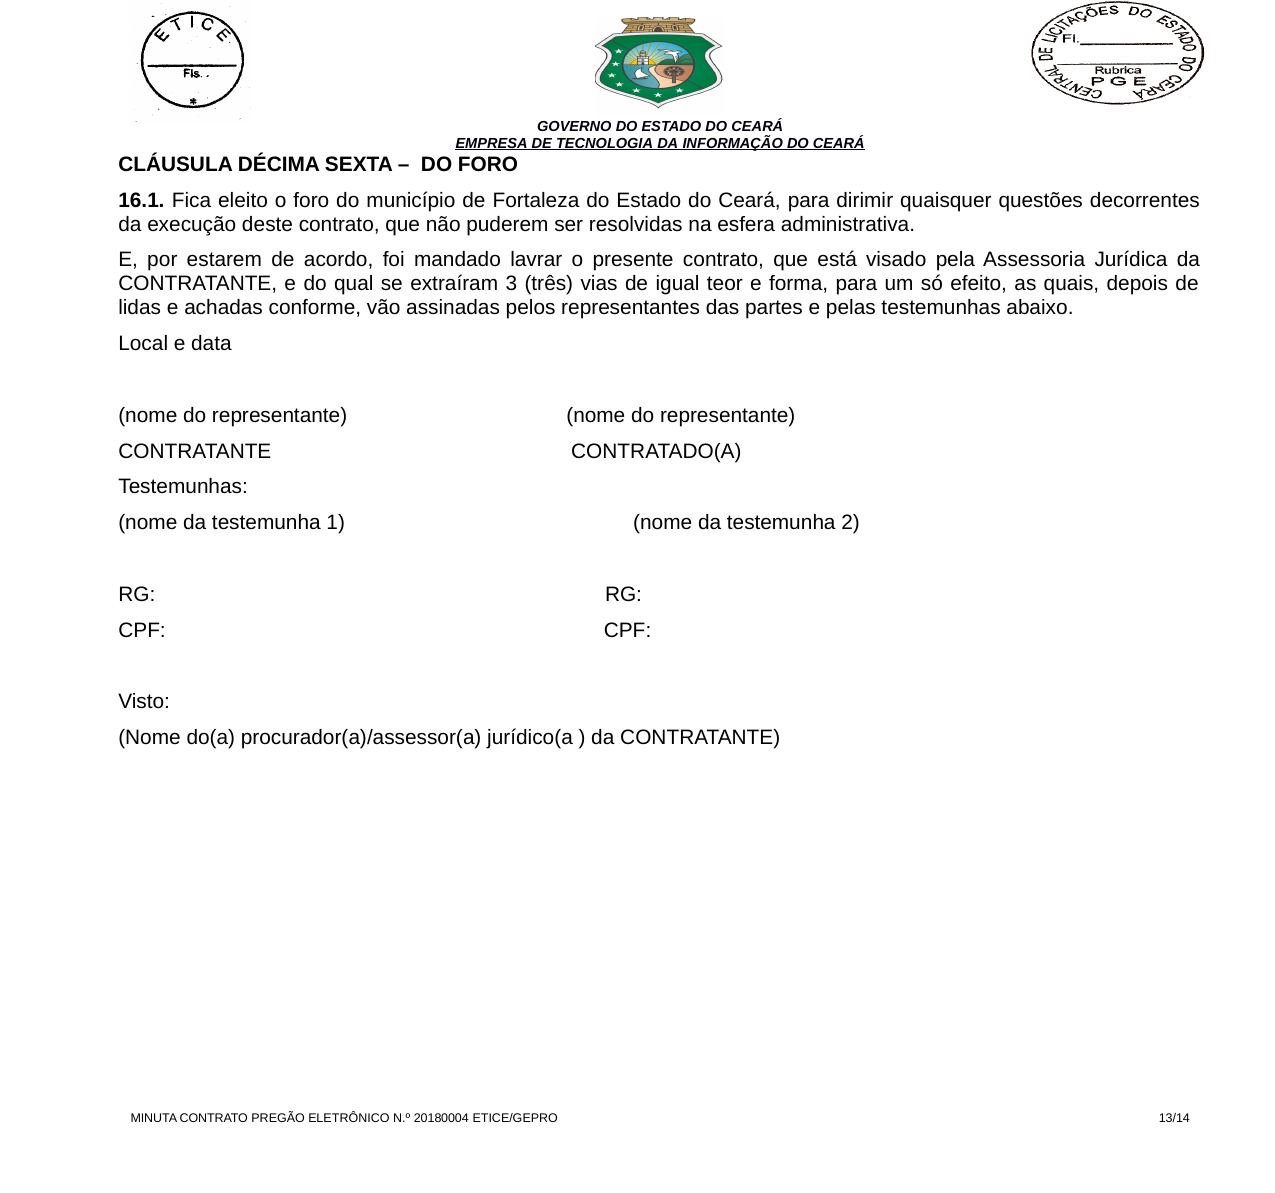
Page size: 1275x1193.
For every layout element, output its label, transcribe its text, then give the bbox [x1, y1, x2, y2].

text (Nome do(a) procurador(a)/assessor(a) jurídico(a ) da CONTRATANTE) [118, 725, 1202, 749]
text CLÁUSULA DÉCIMA SEXTA – DO FORO [118, 152, 1202, 176]
text Testemunhas: [118, 474, 1202, 498]
text CPF: CPF: [118, 618, 1202, 642]
text 16.1. Fica eleito o foro do município de Fortaleza do Estado do Ceará, para dirimir quaisquer questões decorrentes da execução deste contrato, que não puderem ser resolvidas na esfera administrativa. [118, 187, 1202, 235]
text Local e data [118, 331, 1202, 355]
text E, por estarem de acordo, foi mandado lavrar o presente contrato, que está visado pela Assessoria Jurídica da CONTRATANTE, e do qual se extraíram 3 (três) vias de igual teor e forma, para um só efeito, as quais, depois de lidas e achadas conforme, vão assinadas pelos representantes das partes e pelas testemunhas abaixo. [118, 247, 1202, 319]
text Visto: [118, 689, 1202, 713]
text (nome do representante) (nome do representante) [118, 403, 1202, 427]
picture [1029, 0, 1205, 106]
text RG: RG: [118, 582, 1202, 606]
text (nome da testemunha 1) (nome da testemunha 2) [118, 510, 1202, 534]
text CONTRATANTE CONTRATADO(A) [118, 438, 1202, 462]
picture [595, 17, 725, 118]
